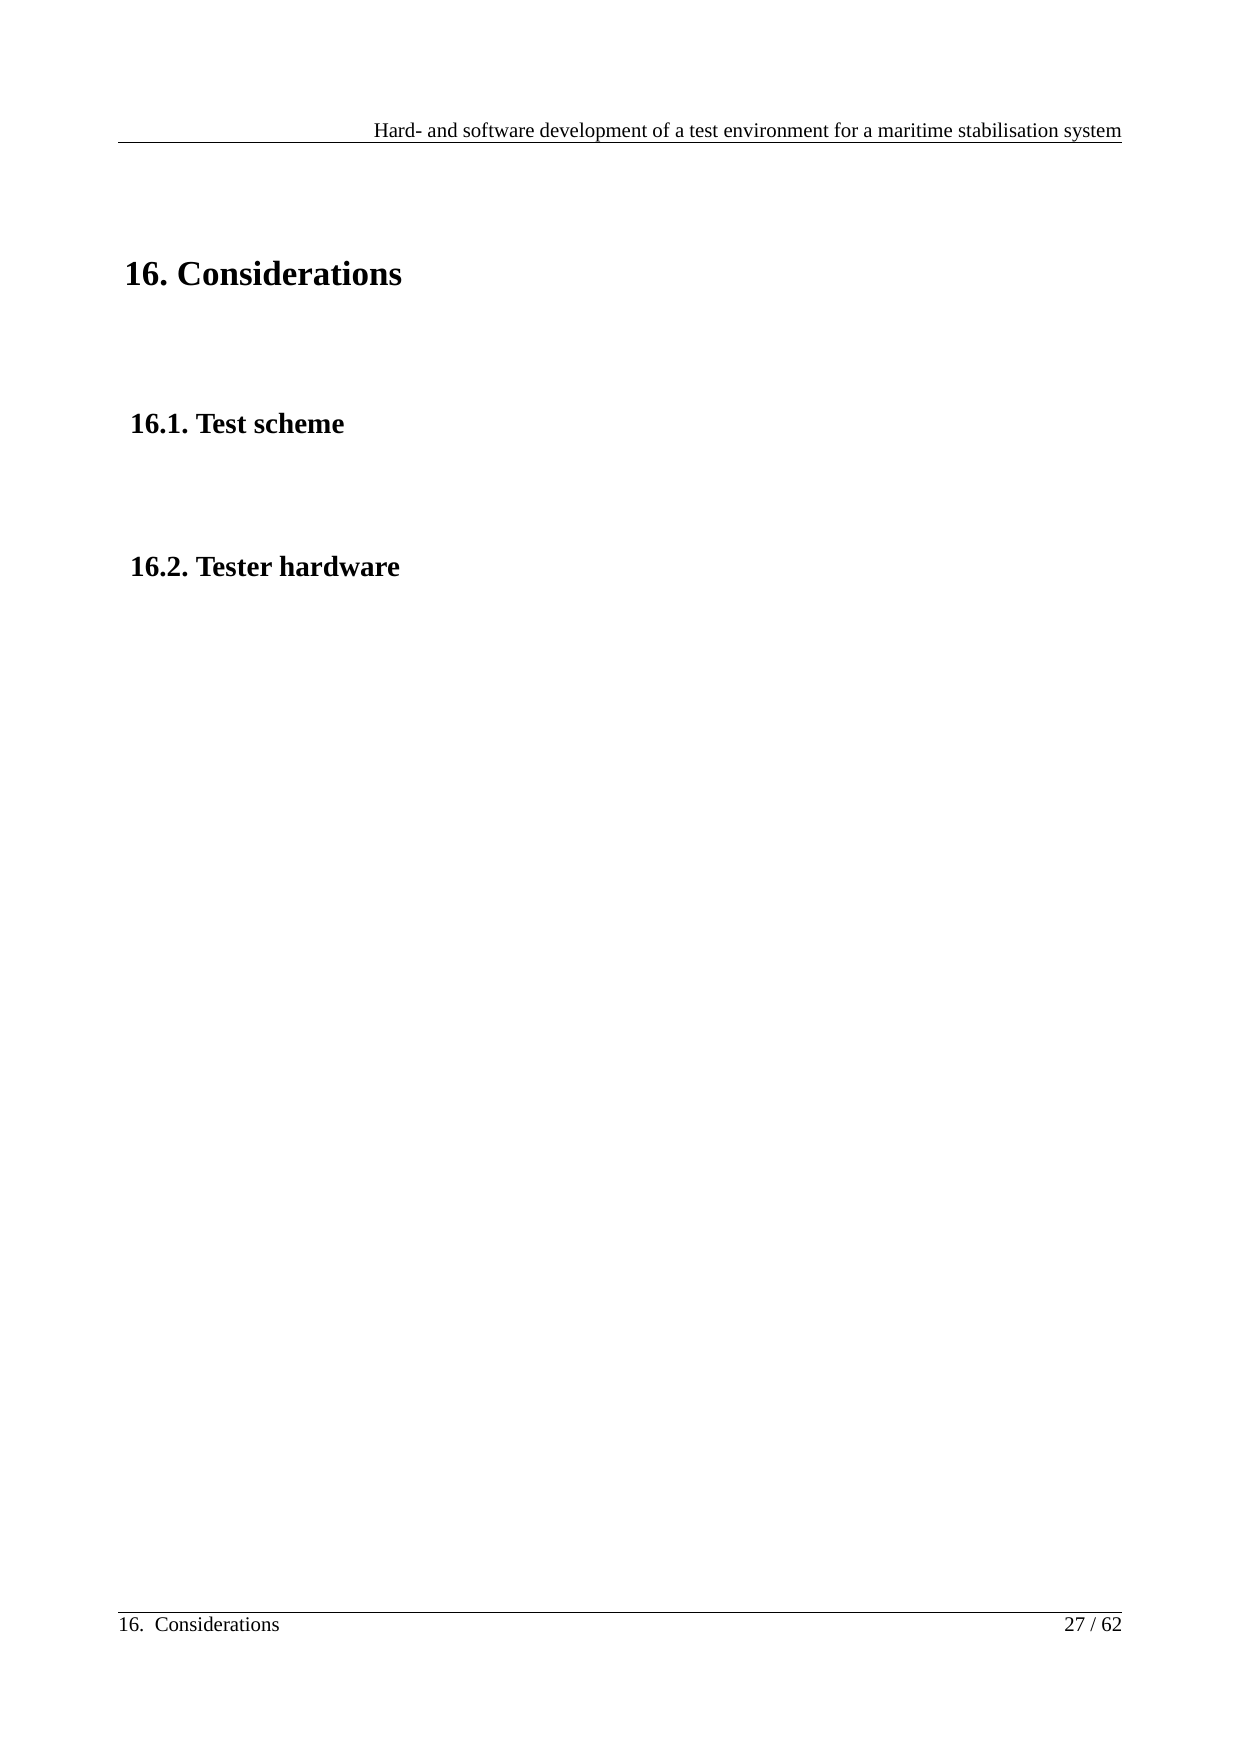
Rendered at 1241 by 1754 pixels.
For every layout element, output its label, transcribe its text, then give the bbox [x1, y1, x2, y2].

subtitle Test scheme [118, 406, 1122, 439]
subtitle Considerations [118, 252, 1122, 293]
subtitle Tester hardware [118, 549, 1122, 583]
